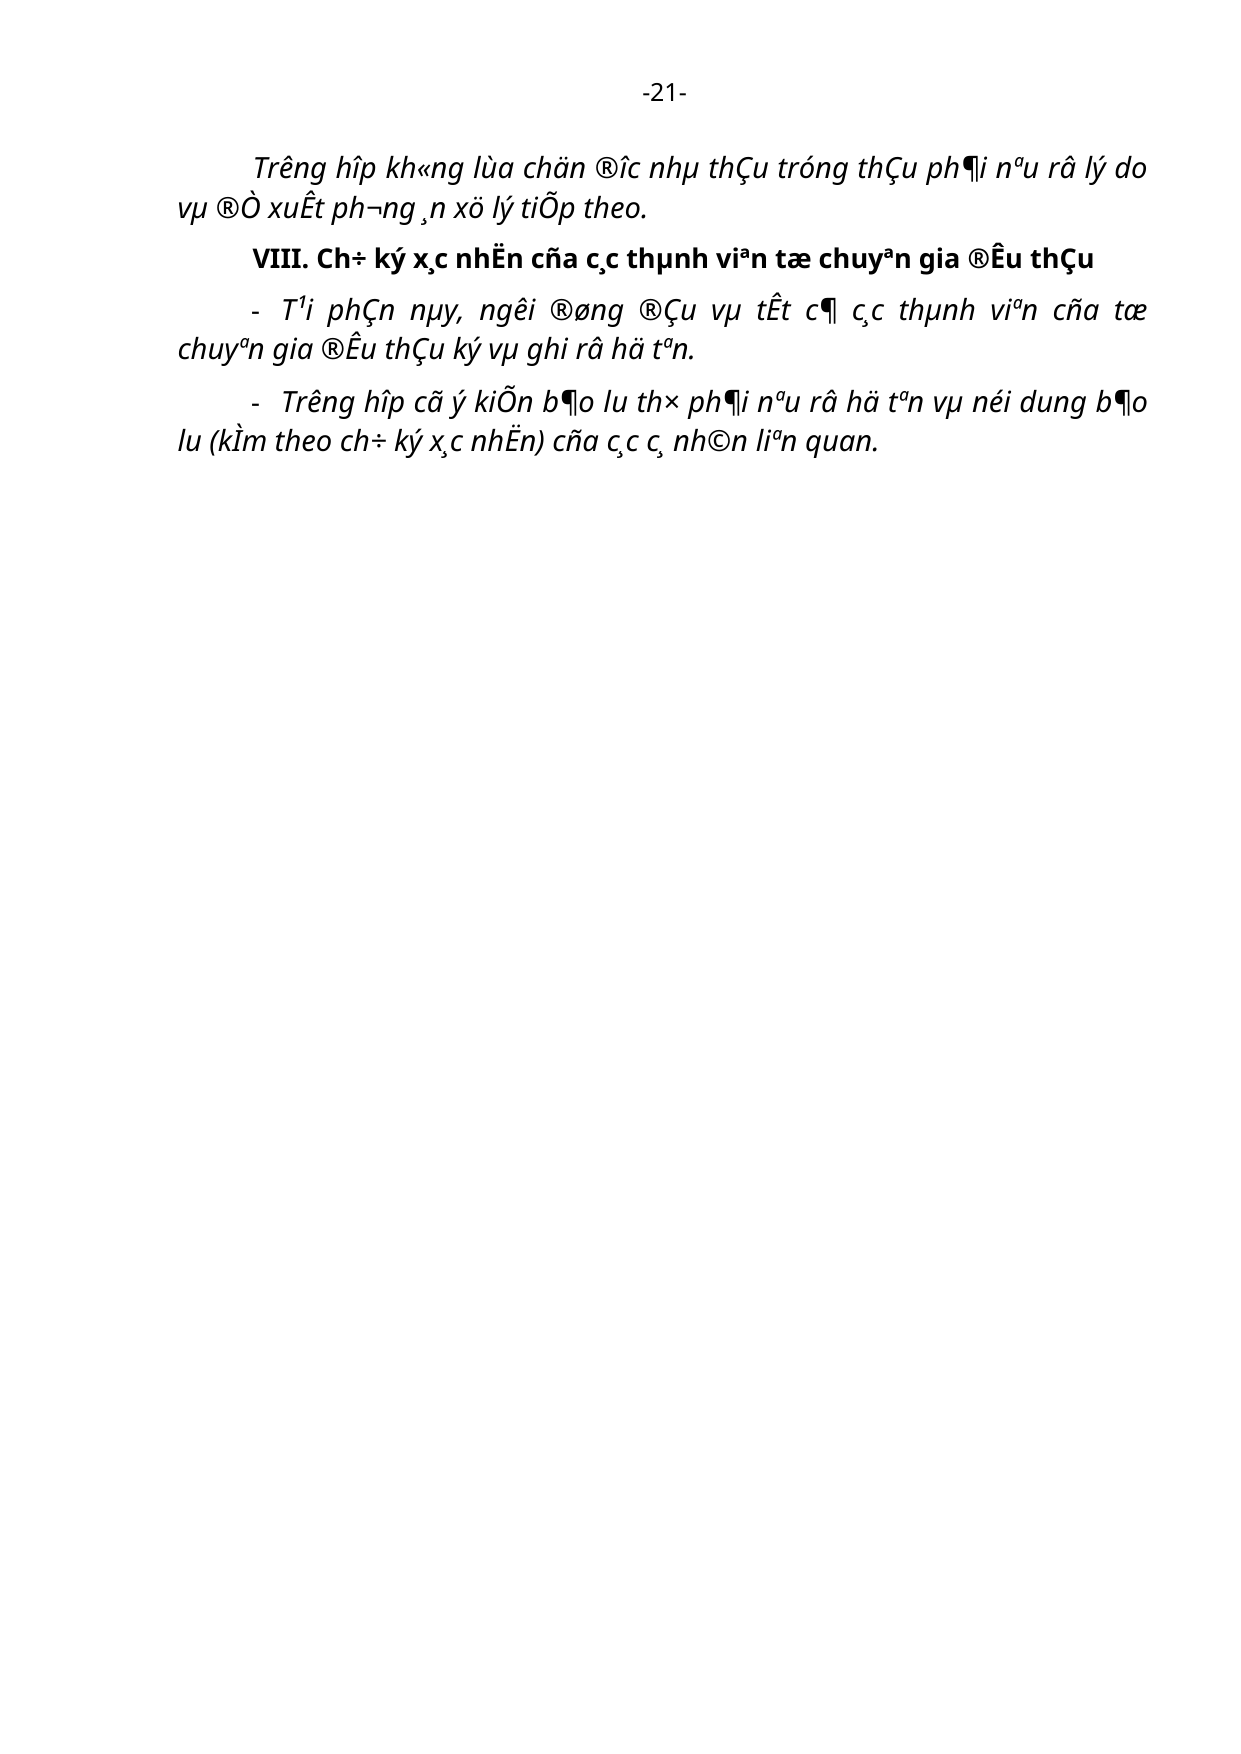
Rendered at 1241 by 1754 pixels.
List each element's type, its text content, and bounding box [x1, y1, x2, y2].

text VIII. Ch÷ ký x¸c nhËn cña c¸c thµnh viªn tæ chuyªn gia ®Êu thÇu [177, 239, 1152, 276]
text Tr­êng hîp kh«ng lùa chän ®­îc nhµ thÇu tróng thÇu ph¶i nªu râ lý do vµ ®Ò xuÊt ph­¬ng ¸n xö lý tiÕp theo. [177, 148, 1152, 227]
list Tr­êng hîp cã ý kiÕn b¶o l­u th× ph¶i nªu râ hä tªn vµ néi dung b¶o l­u (kÌm theo ch÷ ký x¸c nhËn) cña c¸c c¸ nh©n liªn quan. [177, 381, 1152, 460]
list T¹i phÇn nµy, ng­êi ®øng ®Çu vµ tÊt c¶ c¸c thµnh viªn cña tæ chuyªn gia ®Êu thÇu ký vµ ghi râ hä tªn. [177, 289, 1152, 368]
